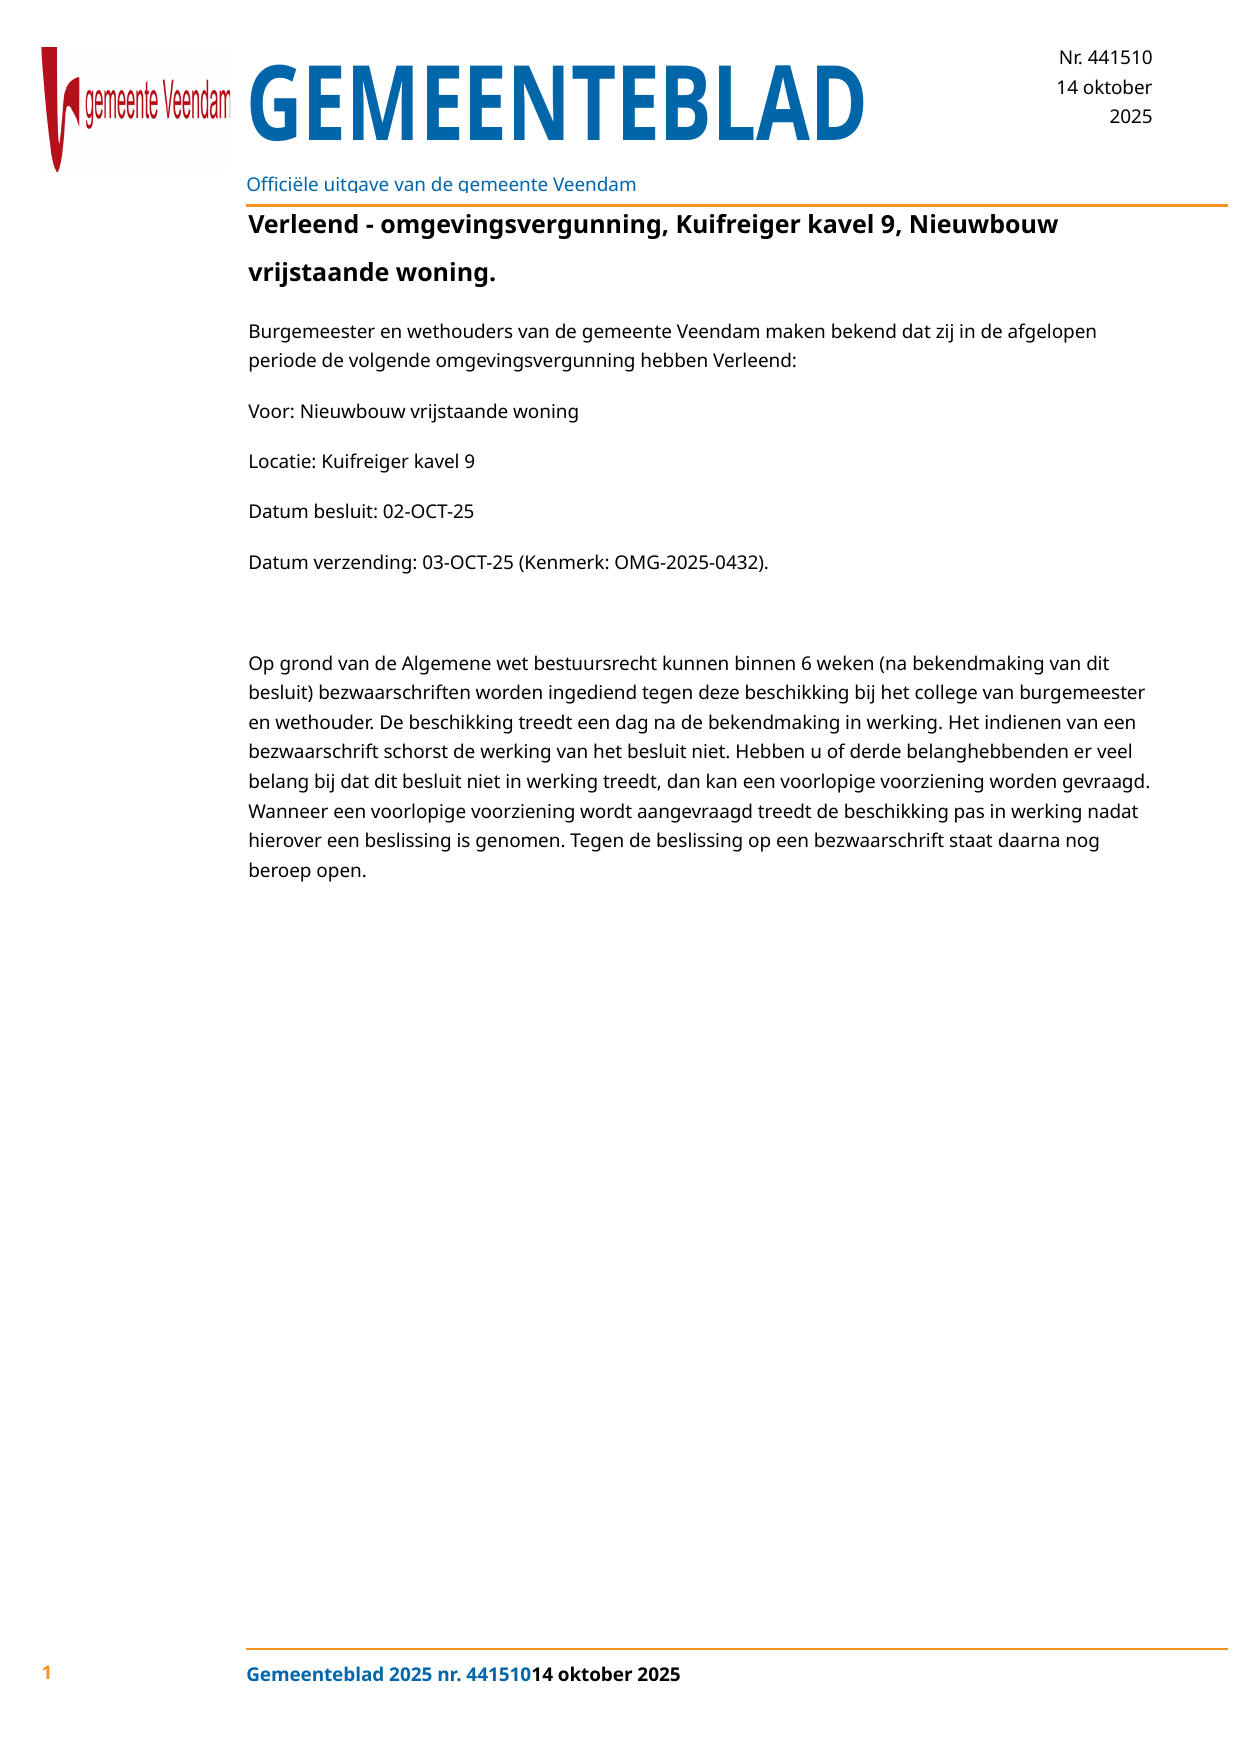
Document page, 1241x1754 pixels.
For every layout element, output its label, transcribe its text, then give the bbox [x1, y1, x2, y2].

text Datum verzending: 03-OCT-25 (Kenmerk: OMG-2025-0432). [248, 549, 1152, 575]
text Verleend - omgevingsvergunning, Kuifreiger kavel 9, Nieuwbouw vrijstaande woning. [248, 207, 1152, 288]
text Datum besluit: 02-OCT-25 [248, 499, 1152, 524]
text Op grond van de Algemene wet bestuursrecht kunnen binnen 6 weken (na bekendmaking van dit besluit) bezwaarschriften worden ingediend tegen deze beschikking bij het college van burgemeester en wethouder. De beschikking treedt een dag na de bekendmaking in werking. Het indienen van een bezwaarschrift schorst de werking van het besluit niet. Hebben u of derde belanghebbenden er veel belang bij dat dit besluit niet in werking treedt, dan kan een voorlopige voorziening worden gevraagd. Wanneer een voorlopige voorziening wordt aangevraagd treedt de beschikking pas in werking nadat hierover een beslissing is genomen. Tegen de beslissing op een bezwaarschrift staat daarna nog beroep open. [248, 650, 1152, 883]
picture [41, 47, 231, 172]
text Voor: Nieuwbouw vrijstaande woning [248, 398, 1152, 424]
text Locatie: Kuifreiger kavel 9 [248, 448, 1152, 474]
text Burgemeester en wethouders van de gemeente Veendam maken bekend dat zij in de afgelopen periode de volgende omgevingsvergunning hebben Verleend: [248, 318, 1152, 373]
